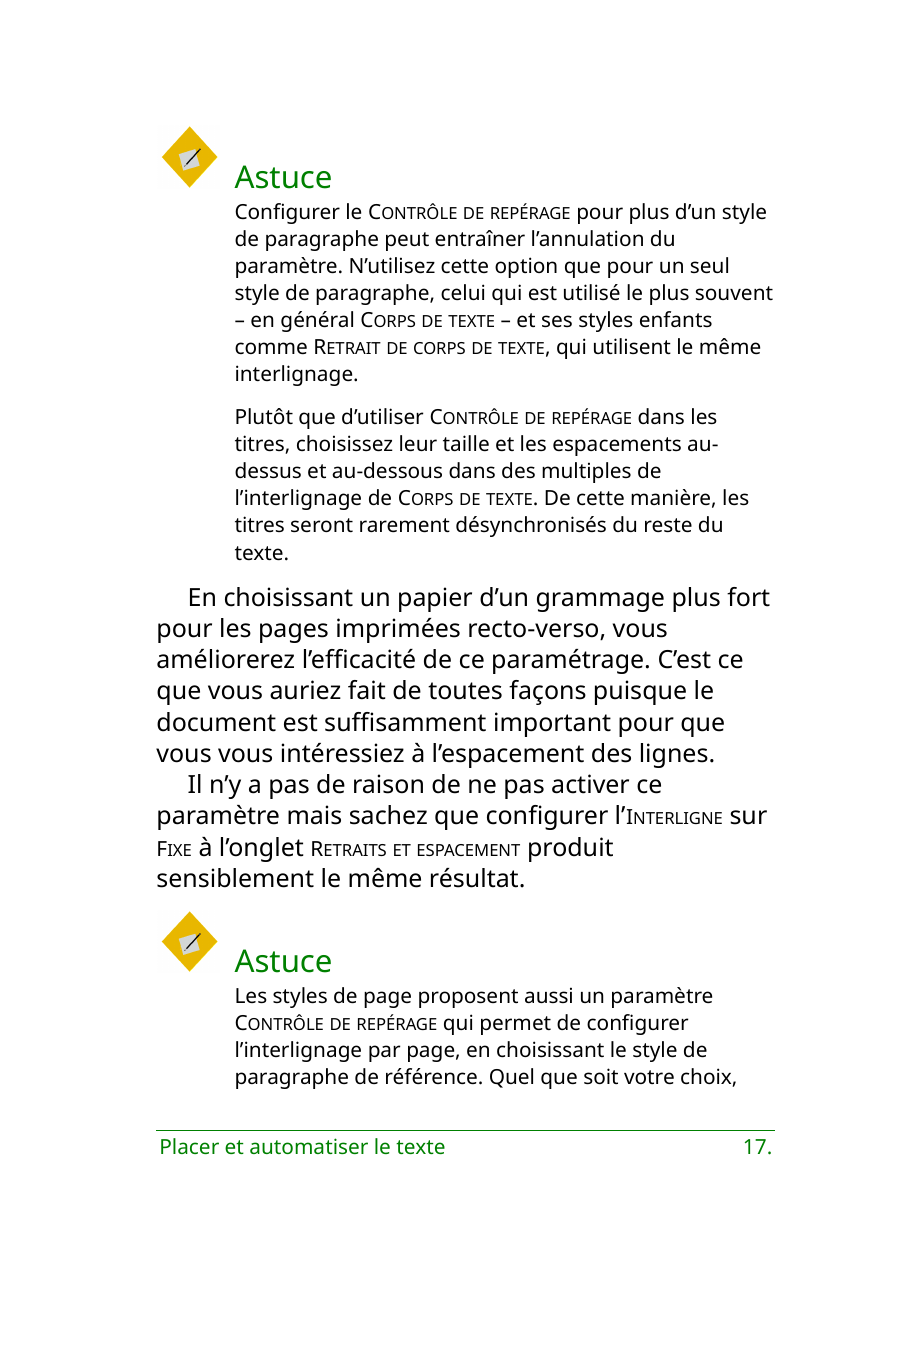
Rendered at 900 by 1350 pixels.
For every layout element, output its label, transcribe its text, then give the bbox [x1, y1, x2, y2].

text Plutôt que d’utiliser Contrôle de repérage dans les titres, choisissez leur taille et les espacements au-dessus et au-dessous dans des multiples de l’interlignage de Corps de texte. De cette manière, les titres seront rarement désynchronisés du reste du texte. [234, 403, 775, 565]
list Astuce [156, 125, 775, 198]
list Astuce [156, 909, 775, 982]
picture [157, 910, 220, 973]
text Il n’y a pas de raison de ne pas activer ce paramètre mais sachez que configurer l’Interligne sur Fixe à l’onglet Retraits et espacement produit sensiblement le même résultat. [156, 768, 775, 893]
text Les styles de page proposent aussi un paramètre Contrôle de repérage qui permet de configurer l’interlignage par page, en choisissant le style de paragraphe de référence. Quel que soit votre choix, [234, 982, 775, 1090]
text En choisissant un papier d’un grammage plus fort pour les pages imprimées recto-verso, vous améliorerez l’efficacité de ce paramétrage. C’est ce que vous auriez fait de toutes façons puisque le document est suffisamment important pour que vous vous intéressiez à l’espacement des lignes. [156, 581, 775, 768]
text Configurer le Contrôle de repérage pour plus d’un style de paragraphe peut entraîner l’annulation du paramètre. N’utilisez cette option que pour un seul style de paragraphe, celui qui est utilisé le plus souvent – en général Corps de texte – et ses styles enfants comme Retrait de corps de texte, qui utilisent le même interlignage. [234, 198, 775, 387]
picture [157, 125, 220, 189]
